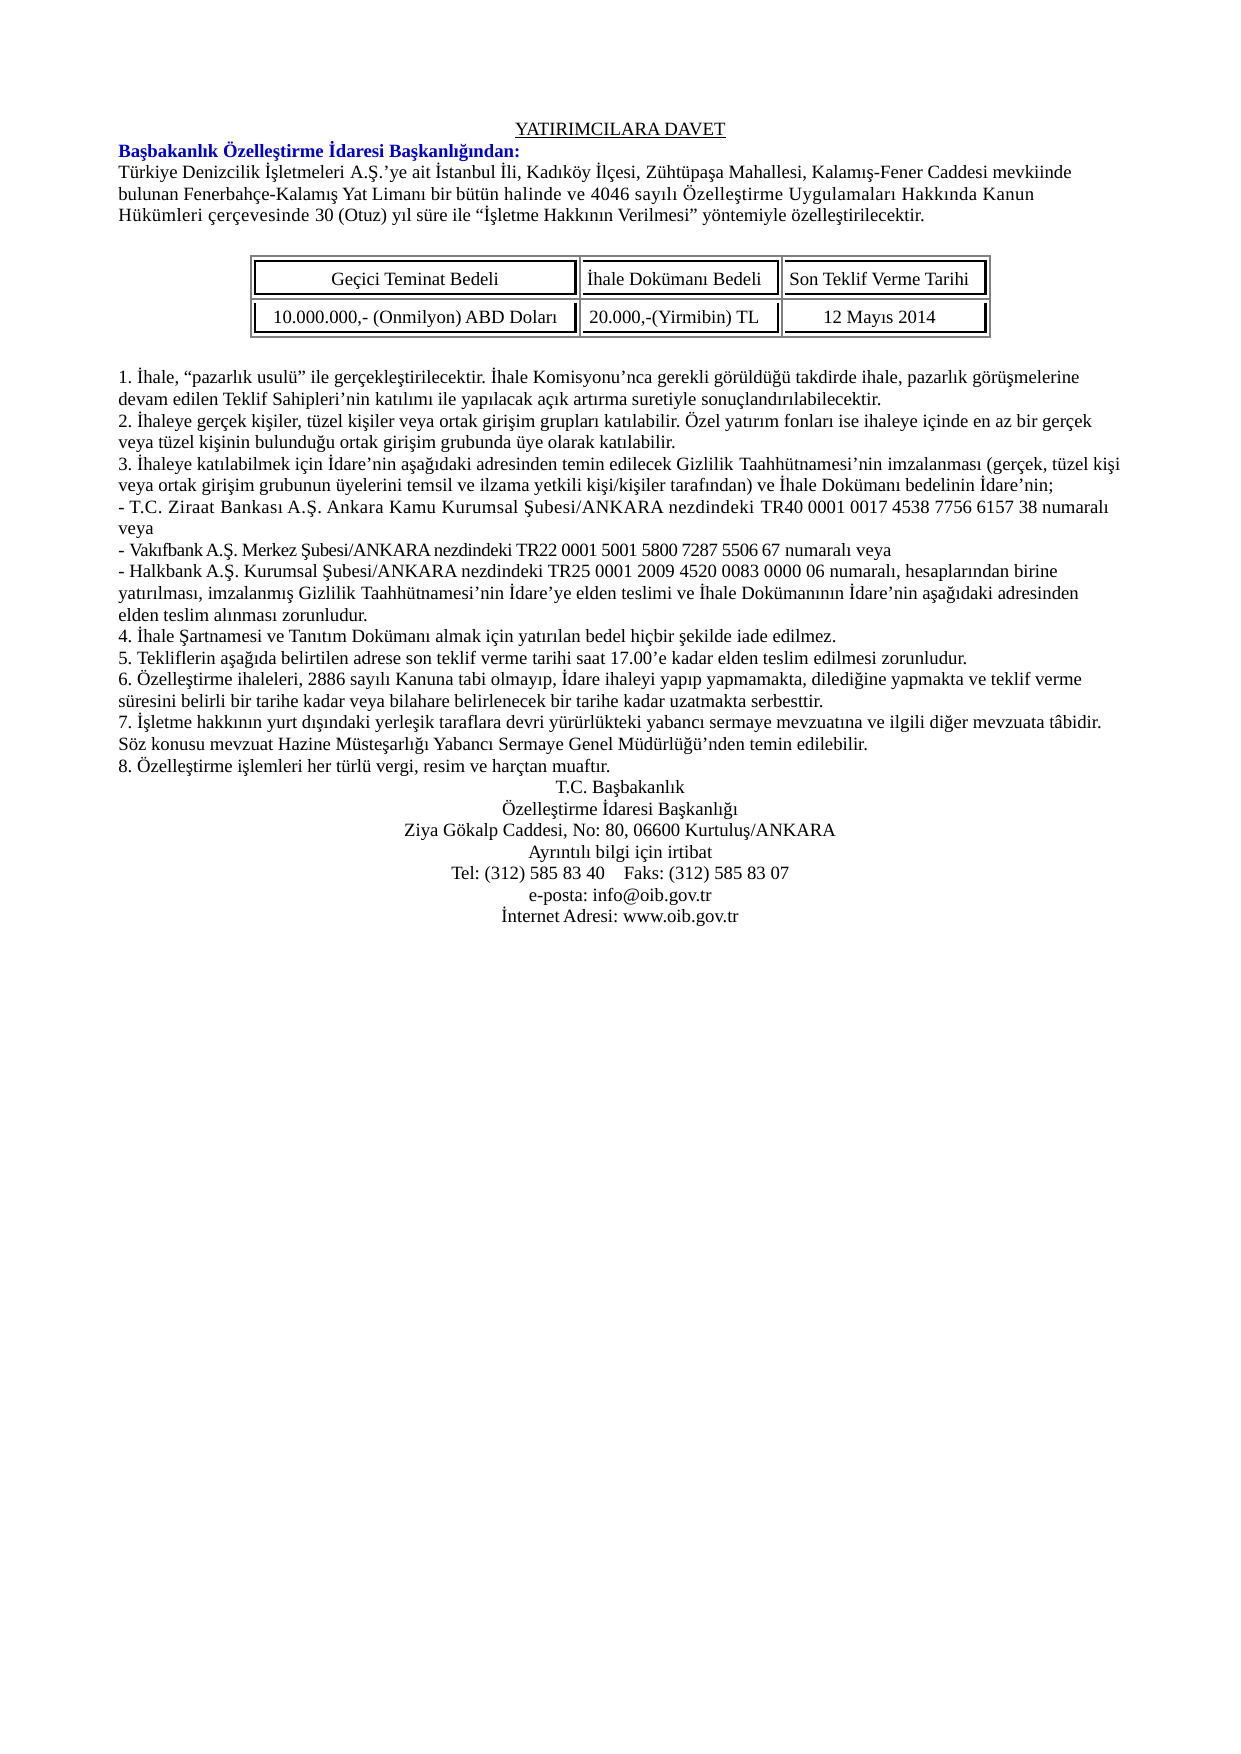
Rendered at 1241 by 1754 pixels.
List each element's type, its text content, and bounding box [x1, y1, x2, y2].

text 8. Özelleştirme işlemleri her türlü vergi, resim ve harçtan muaftır. [118, 754, 1122, 776]
text 4. İhale Şartnamesi ve Tanıtım Dokümanı almak için yatırılan bedel hiçbir şekilde iade edilmez. [118, 625, 1122, 647]
text 6. Özelleştirme ihaleleri, 2886 sayılı Kanuna tabi olmayıp, İdare ihaleyi yapıp yapmamakta, dilediğine yapmakta ve teklif verme süresini belirli bir tarihe kadar veya bilahare belirlenecek bir tarihe kadar uzatmakta serbesttir. [118, 668, 1122, 711]
table_cell 20.000,-(Yirmibin) TL [581, 300, 781, 336]
table_header İhale Dokümanı Bedeli [581, 257, 781, 298]
text Ziya Gökalp Caddesi, No: 80, 06600 Kurtuluş/ANKARA [118, 819, 1122, 841]
text YATIRIMCILARA DAVET [118, 118, 1122, 140]
text 1. İhale, “pazarlık usulü” ile gerçekleştirilecektir. İhale Komisyonu’nca gerekli görüldüğü takdirde ihale, pazarlık görüşmelerine devam edilen Teklif Sahipleri’nin katılımı ile yapılacak açık artırma suretiyle sonuçlandırılabilecektir. [118, 366, 1122, 409]
text T.C. Başbakanlık [118, 776, 1122, 798]
text - T.C. Ziraat Bankası A.Ş. Ankara Kamu Kurumsal Şubesi/ANKARA nezdindeki TR40 0001 0017 4538 7756 6157 38 numaralı veya [118, 496, 1122, 539]
text - Vakıfbank A.Ş. Merkez Şubesi/ANKARA nezdindeki TR22 0001 5001 5800 7287 5506 67 numaralı veya [118, 539, 1122, 560]
table_cell 12 Mayıs 2014 [783, 300, 989, 336]
text İnternet Adresi: www.oib.gov.tr [118, 905, 1122, 927]
text Türkiye Denizcilik İşletmeleri A.Ş.’ye ait İstanbul İli, Kadıköy İlçesi, Zühtüpaşa Mahallesi, Kalamış-Fener Caddesi mevkiinde bulunan Fenerbahçe-Kalamış Yat Limanı bir bütün halinde ve 4046 sayılı Özelleştirme Uygulamaları Hakkında Kanun Hükümleri çerçevesinde 30 (Otuz) yıl süre ile “İşletme Hakkının Verilmesi” yöntemiyle özelleştirilecektir. [118, 161, 1122, 226]
text - Halkbank A.Ş. Kurumsal Şubesi/ANKARA nezdindeki TR25 0001 2009 4520 0083 0000 06 numaralı, hesaplarından birine yatırılması, imzalanmış Gizlilik Taahhütnamesi’nin İdare’ye elden teslimi ve İhale Dokümanının İdare’nin aşağıdaki adresinden elden teslim alınması zorunludur. [118, 560, 1122, 625]
text Tel: (312) 585 83 40 Faks: (312) 585 83 07 [118, 862, 1122, 884]
table_cell 10.000.000,- (Onmilyon) ABD Doları [252, 300, 579, 336]
text Başbakanlık Özelleştirme İdaresi Başkanlığından: [118, 140, 1122, 161]
text 5. Tekliflerin aşağıda belirtilen adrese son teklif verme tarihi saat 17.00’e kadar elden teslim edilmesi zorunludur. [118, 647, 1122, 668]
table_header Geçici Teminat Bedeli [252, 257, 579, 298]
text Özelleştirme İdaresi Başkanlığı [118, 798, 1122, 819]
text e-posta: info@oib.gov.tr [118, 884, 1122, 905]
text 7. İşletme hakkının yurt dışındaki yerleşik taraflara devri yürürlükteki yabancı sermaye mevzuatına ve ilgili diğer mevzuata tâbidir. Söz konusu mevzuat Hazine Müsteşarlığı Yabancı Sermaye Genel Müdürlüğü’nden temin edilebilir. [118, 711, 1122, 754]
table_header Son Teklif Verme Tarihi [783, 257, 989, 298]
text 2. İhaleye gerçek kişiler, tüzel kişiler veya ortak girişim grupları katılabilir. Özel yatırım fonları ise ihaleye içinde en az bir gerçek veya tüzel kişinin bulunduğu ortak girişim grubunda üye olarak katılabilir. [118, 409, 1122, 453]
text Ayrıntılı bilgi için irtibat [118, 841, 1122, 862]
text 3. İhaleye katılabilmek için İdare’nin aşağıdaki adresinden temin edilecek Gizlilik Taahhütnamesi’nin imzalanması (gerçek, tüzel kişi veya ortak girişim grubunun üyelerini temsil ve ilzama yetkili kişi/kişiler tarafından) ve İhale Dokümanı bedelinin İdare’nin; [118, 453, 1122, 496]
